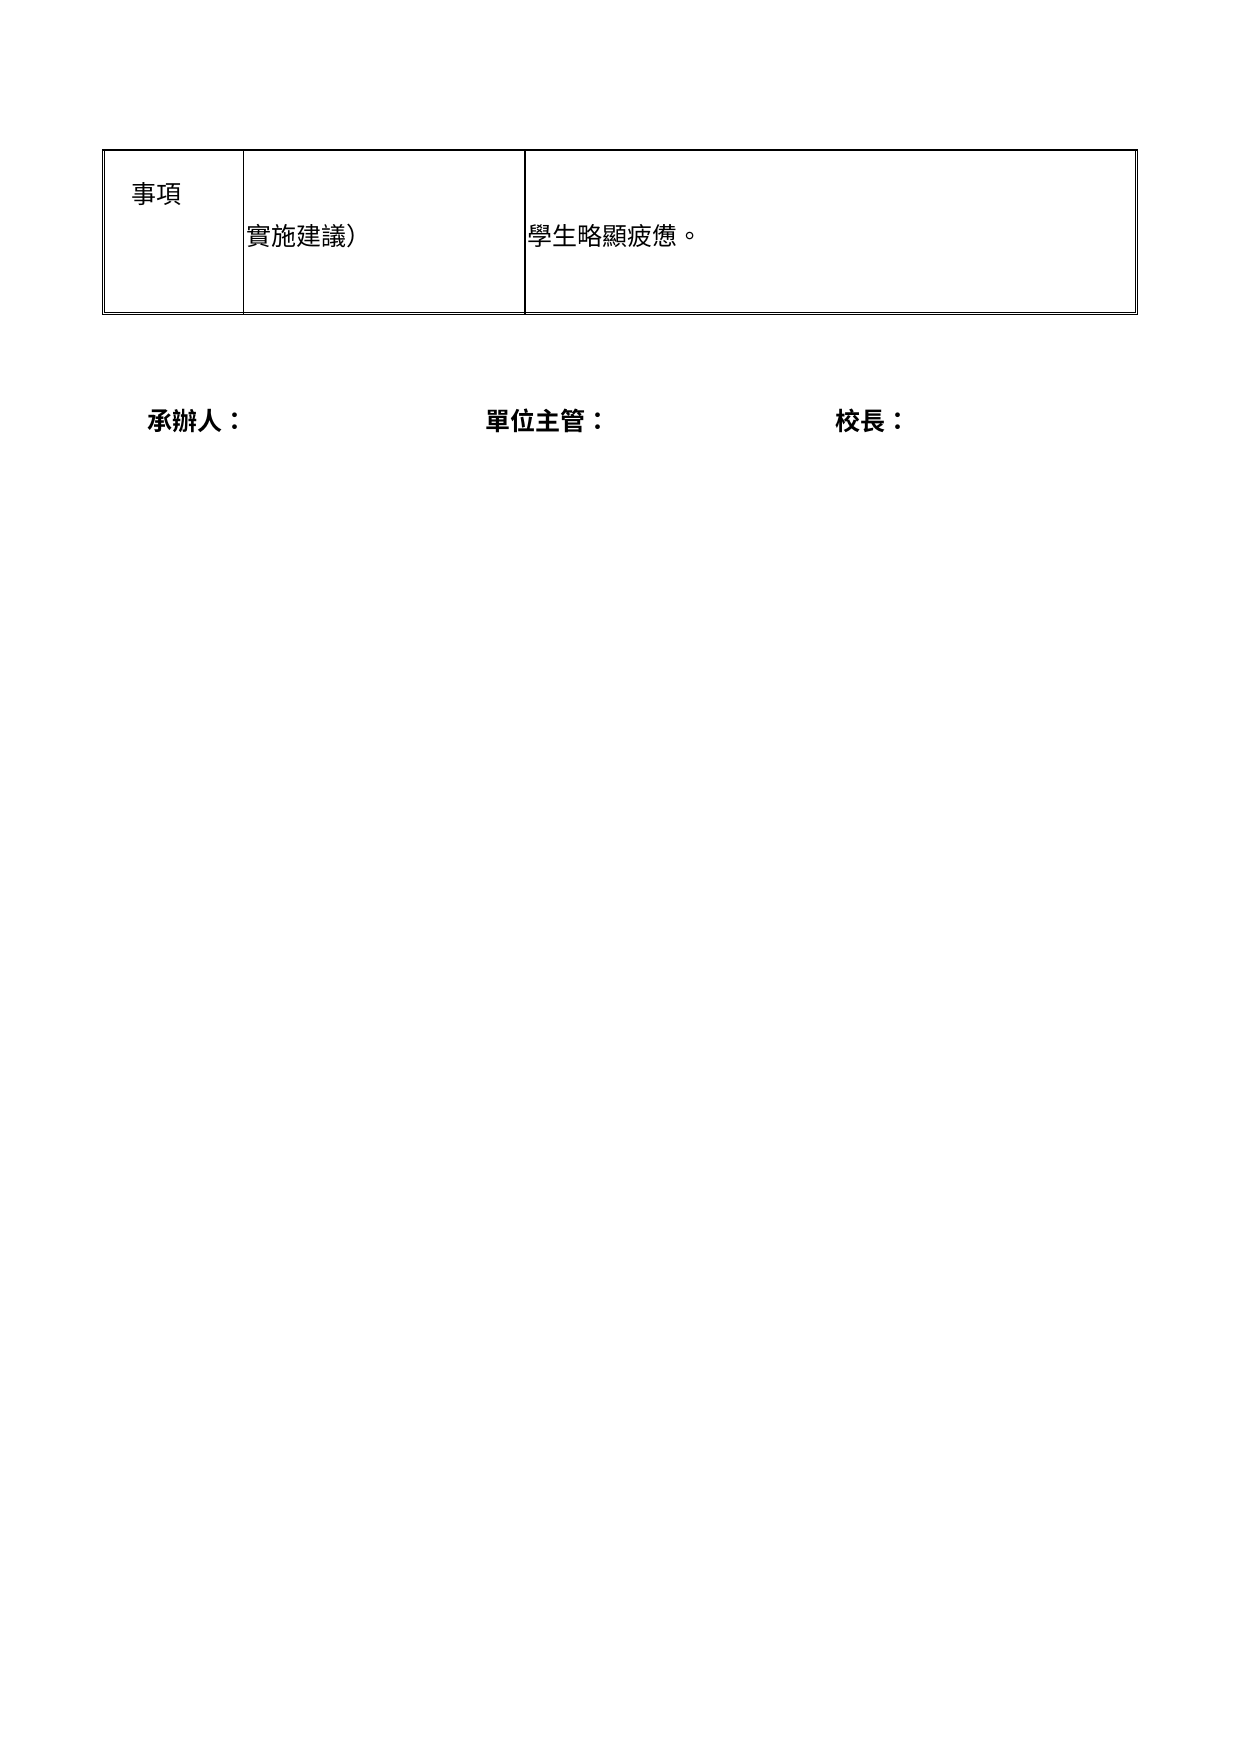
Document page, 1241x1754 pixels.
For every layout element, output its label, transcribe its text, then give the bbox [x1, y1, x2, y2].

table_cell 學生略顯疲憊。 [526, 151, 1135, 312]
text 承辦人： 單位主管： 校長： [148, 378, 1092, 440]
table_cell 事項 [105, 151, 243, 312]
table_cell 實施建議） [244, 151, 524, 312]
